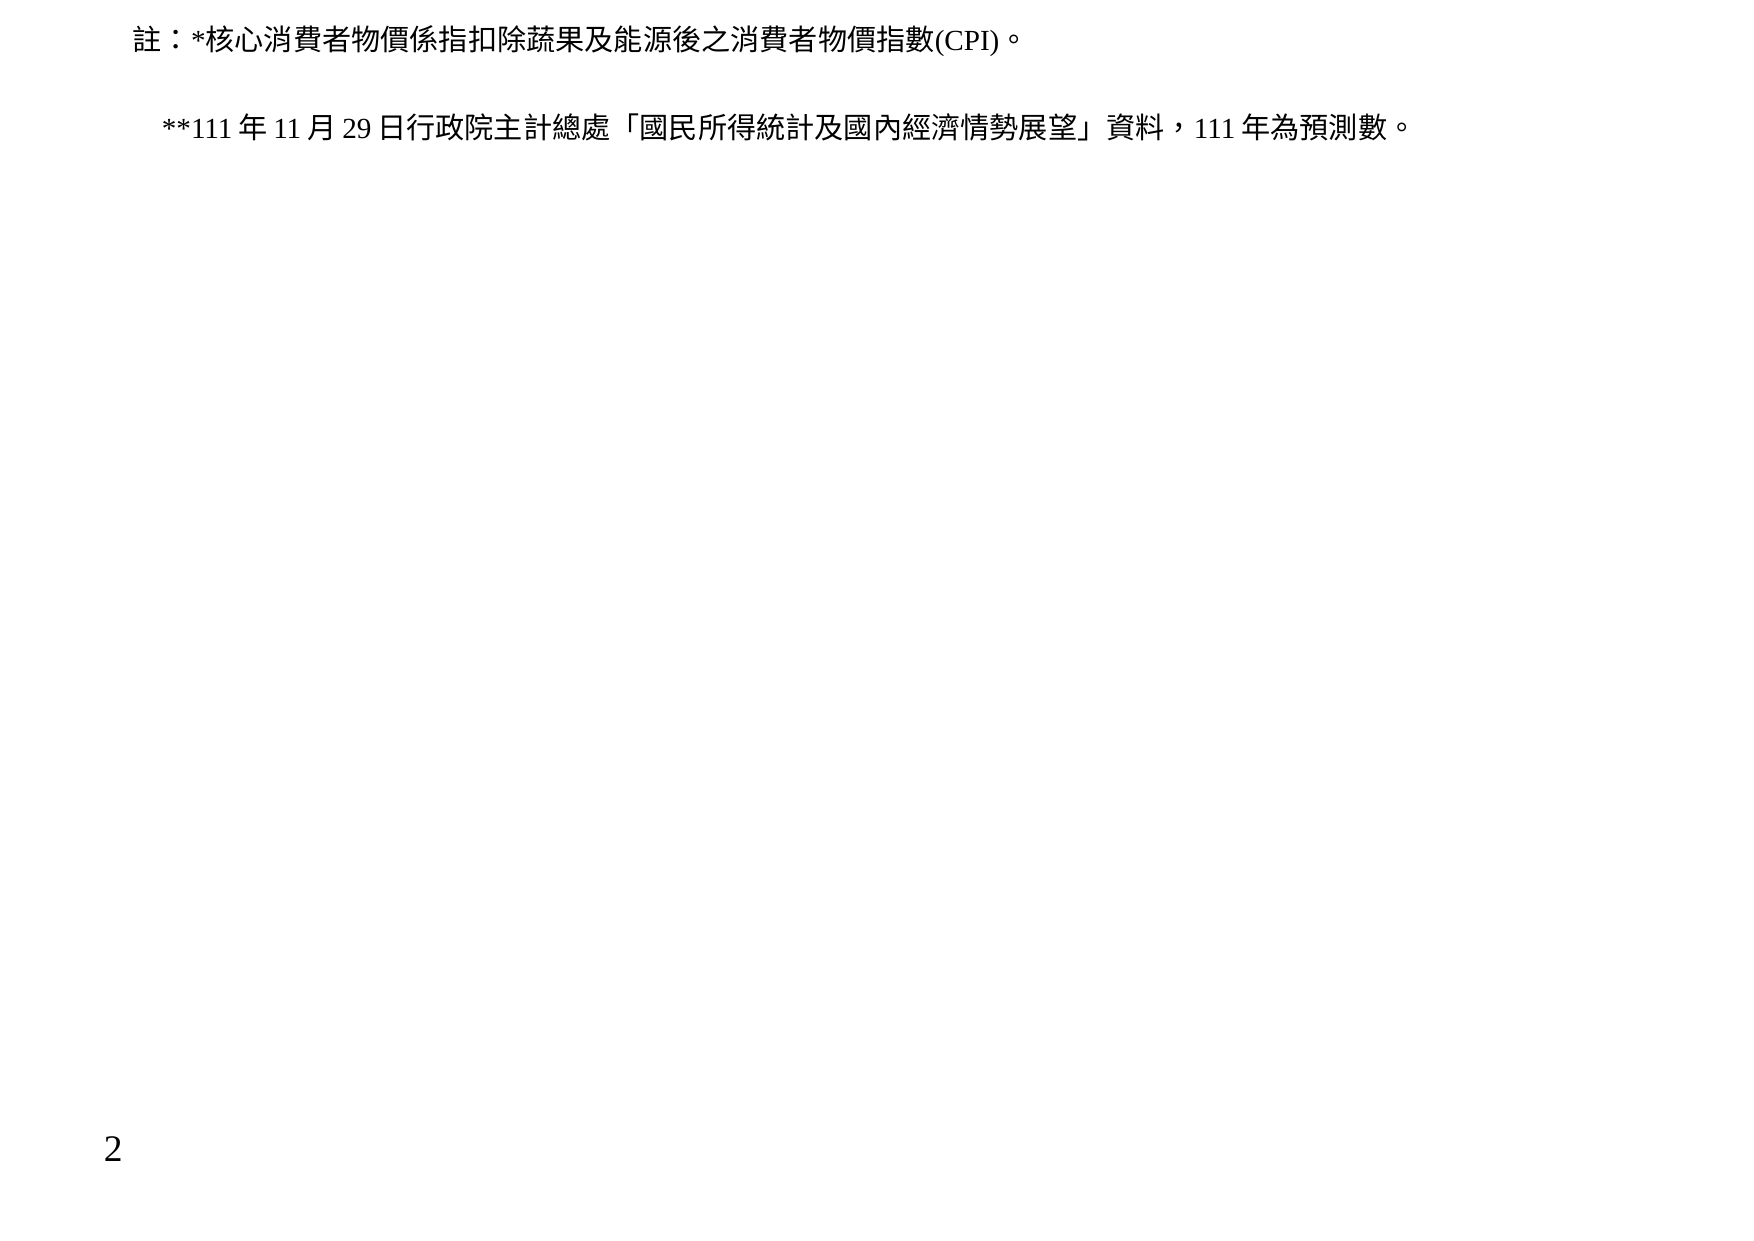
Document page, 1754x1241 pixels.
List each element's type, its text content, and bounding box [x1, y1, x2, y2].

text 註：*核心消費者物價係指扣除蔬果及能源後之消費者物價指數(CPI)。 [132, 1, 1639, 76]
text **111年11月29日行政院主計總處「國民所得統計及國內經濟情勢展望」資料，111年為預測數。 [132, 88, 1639, 163]
